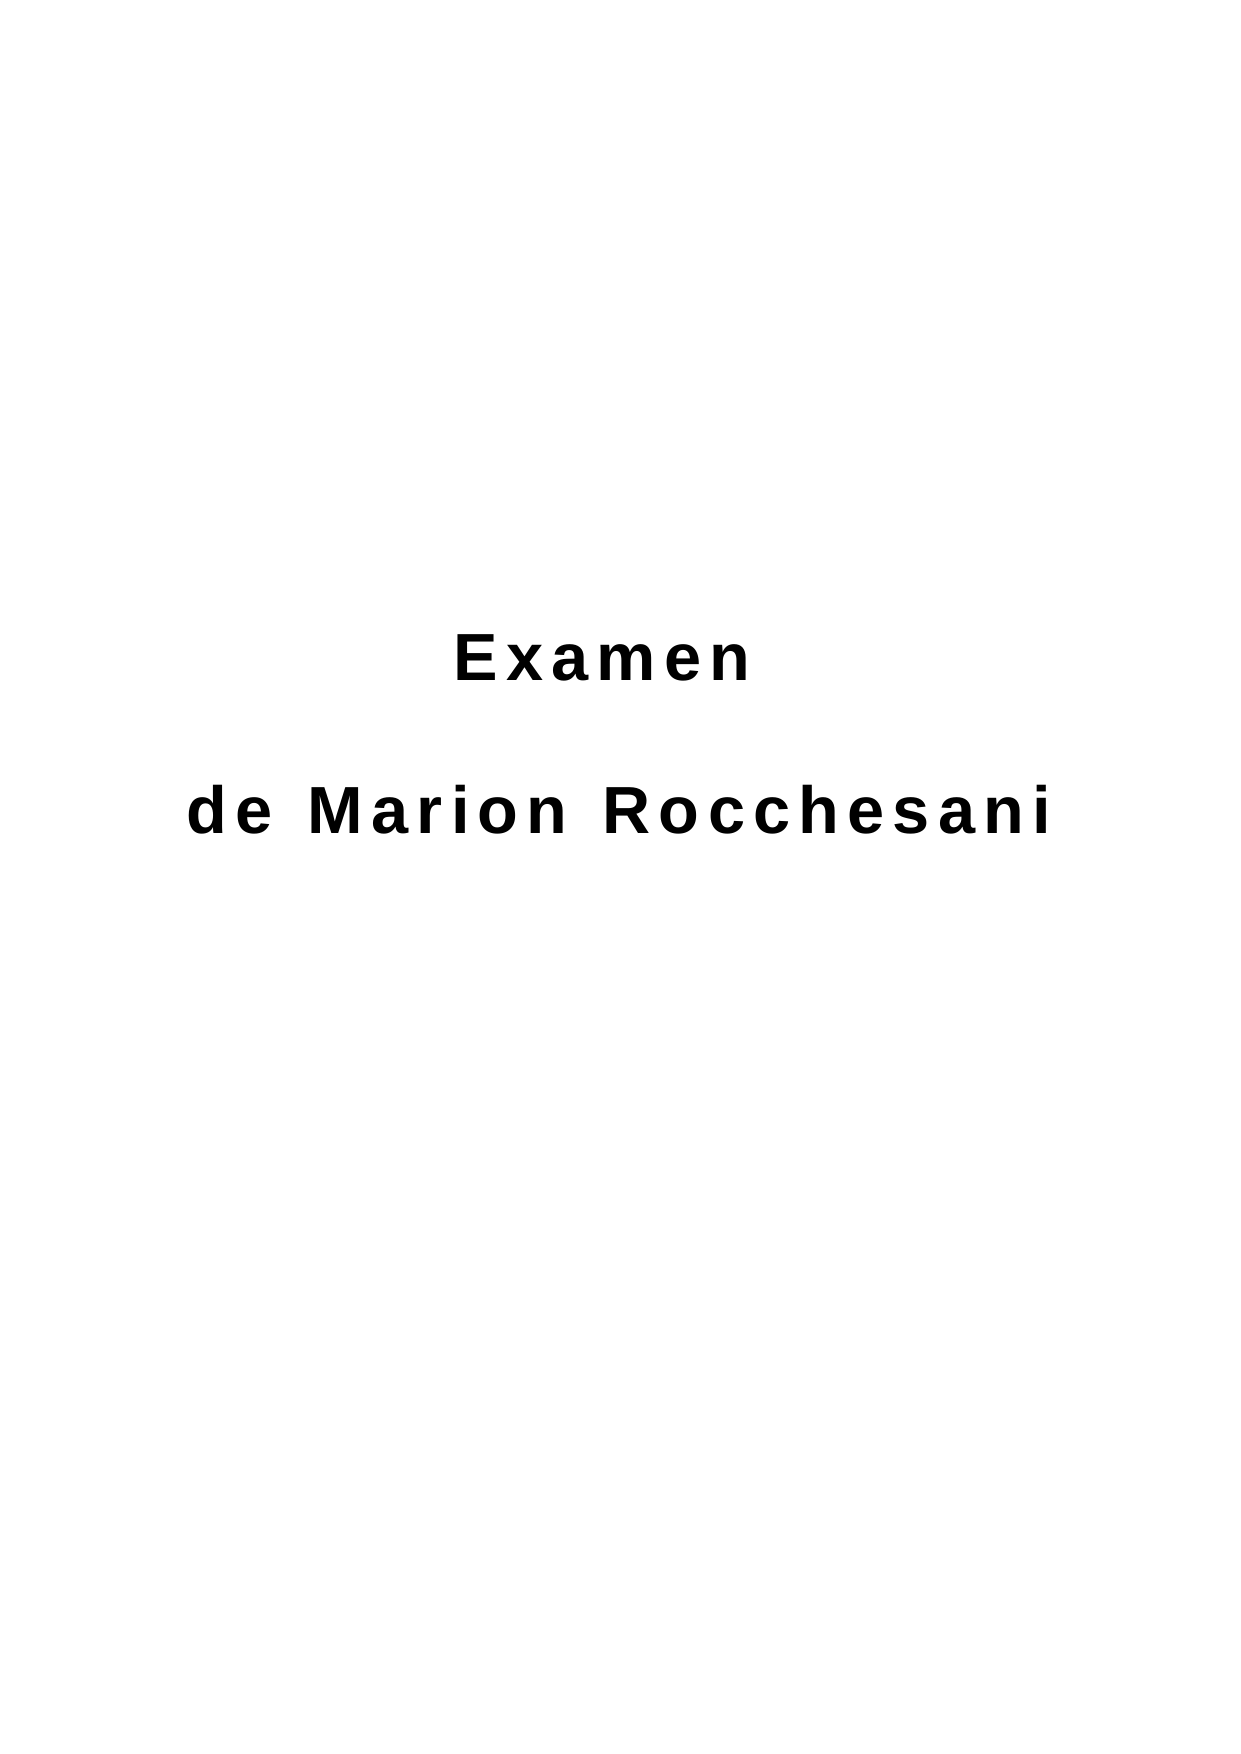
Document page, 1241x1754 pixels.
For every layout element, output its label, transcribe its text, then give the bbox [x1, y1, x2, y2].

text Examen de Marion Rocchesani [118, 618, 1121, 848]
